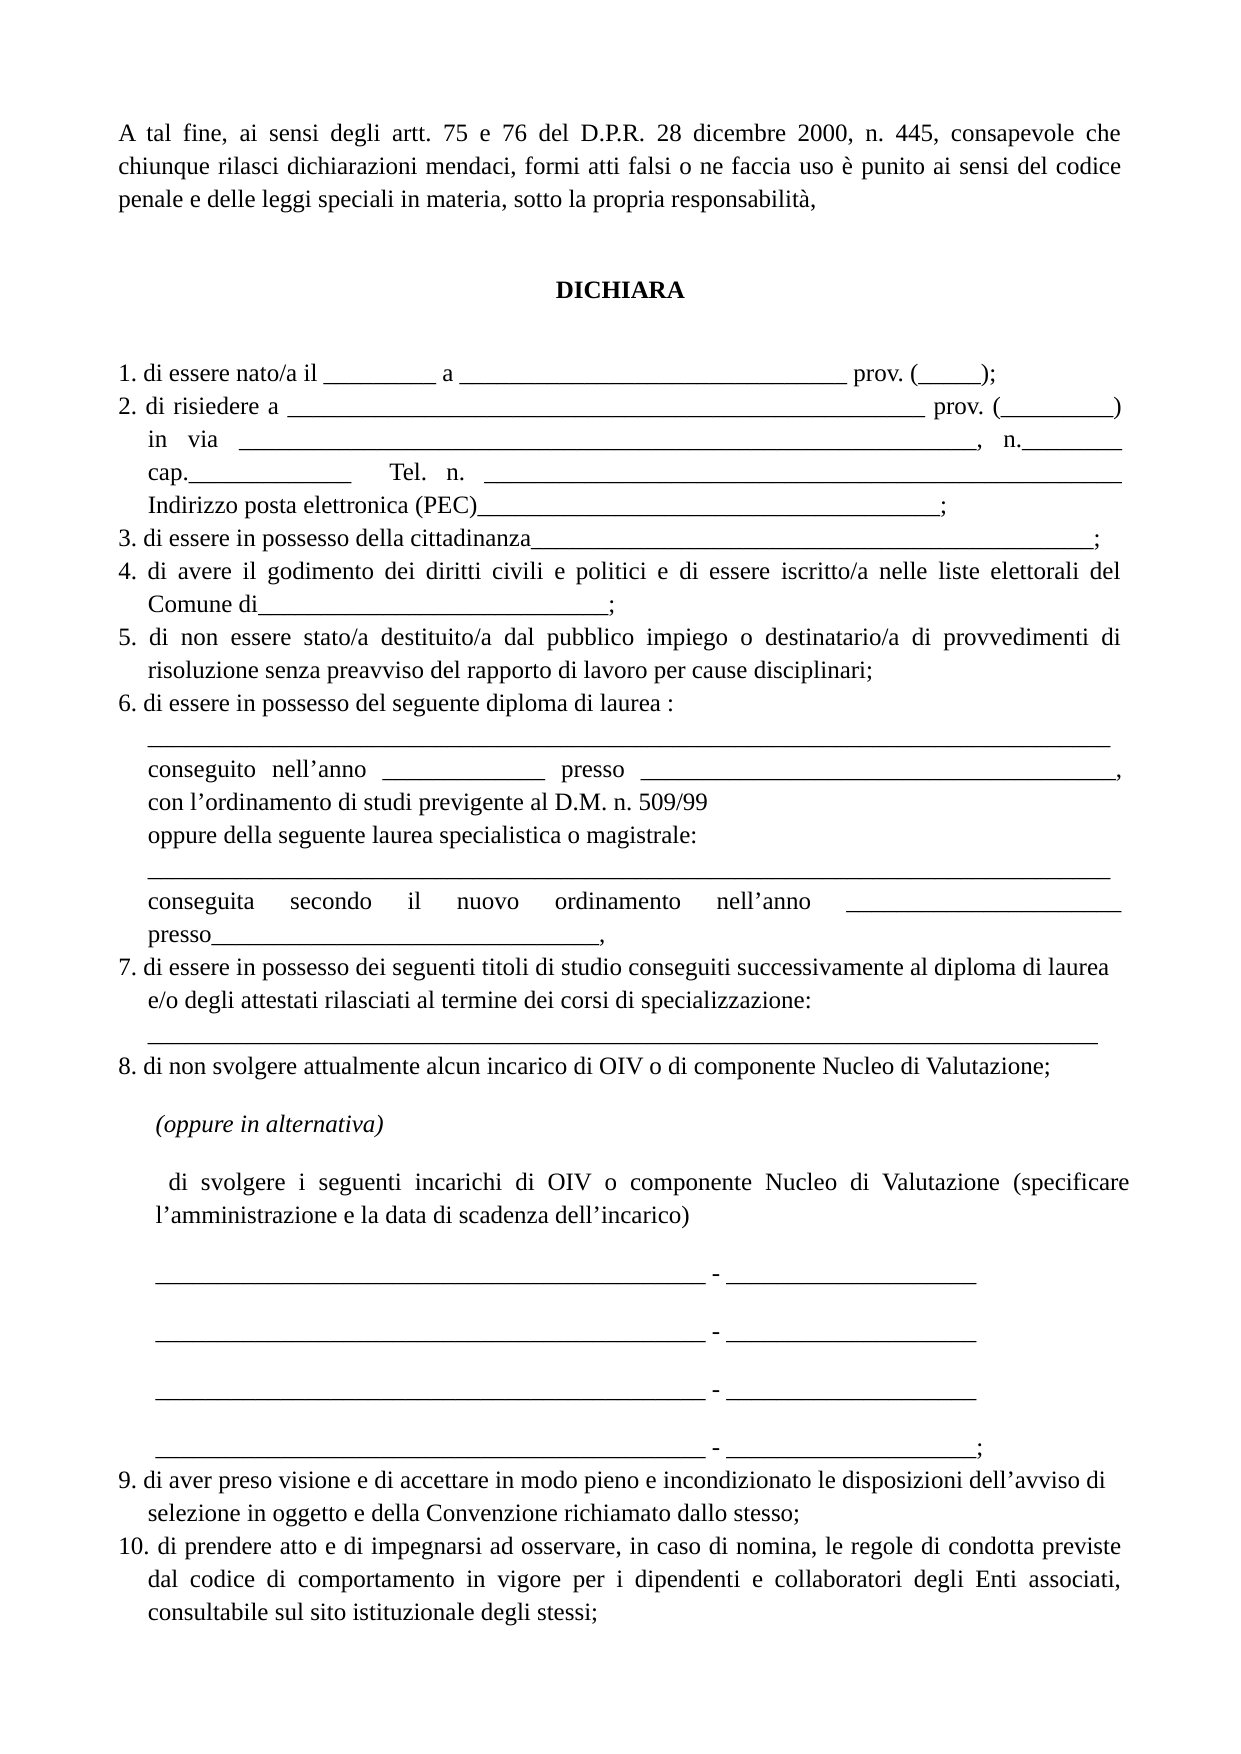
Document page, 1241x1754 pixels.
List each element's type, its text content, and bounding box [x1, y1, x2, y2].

text ____________________________________________________________________________ [148, 1018, 1122, 1047]
text 6. di essere in possesso del seguente diploma di laurea : [118, 688, 1122, 717]
text 2. di risiedere a ___________________________________________________ prov. (_________) in via ___________________________________________________________, n.________ cap._____________ Tel. n. ___________________________________________________ Indirizzo posta elettronica (PEC)_____________________________________; [118, 391, 1122, 518]
text ____________________________________________ - ____________________ [155, 1258, 1130, 1287]
text ____________________________________________ - ____________________ [155, 1374, 1130, 1403]
text di svolgere i seguenti incarichi di OIV o componente Nucleo di Valutazione (specificare l’amministrazione e la data di scadenza dell’incarico) [155, 1167, 1130, 1229]
text ____________________________________________ - ____________________; [155, 1432, 1130, 1461]
text 10. di prendere atto e di impegnarsi ad osservare, in caso di nomina, le regole di condotta previste dal codice di comportamento in vigore per i dipendenti e collaboratori degli Enti associati, consultabile sul sito istituzionale degli stessi; [118, 1531, 1122, 1626]
text _____________________________________________________________________________ [148, 853, 1122, 882]
text conseguito nell’anno _____________ presso ______________________________________, con l’ordinamento di studi previgente al D.M. n. 509/99 [148, 754, 1122, 816]
text oppure della seguente laurea specialistica o magistrale: [148, 820, 1122, 849]
text 1. di essere nato/a il _________ a _______________________________ prov. (_____); [118, 358, 1122, 386]
text 4. di avere il godimento dei diritti civili e politici e di essere iscritto/a nelle liste elettorali del Comune di____________________________; [118, 556, 1122, 618]
text 3. di essere in possesso della cittadinanza_____________________________________________; [118, 523, 1122, 552]
text (oppure in alternativa) [155, 1109, 1130, 1138]
text A tal fine, ai sensi degli artt. 75 e 76 del D.P.R. 28 dicembre 2000, n. 445, consapevole che chiunque rilasci dichiarazioni mendaci, formi atti falsi o ne faccia uso è punito ai sensi del codice penale e delle leggi speciali in materia, sotto la propria responsabilità, [118, 118, 1122, 213]
text _____________________________________________________________________________ [148, 721, 1122, 750]
text 8. di non svolgere attualmente alcun incarico di OIV o di componente Nucleo di Valutazione; [118, 1051, 1122, 1080]
text ____________________________________________ - ____________________ [155, 1316, 1130, 1345]
text 5. di non essere stato/a destituito/a dal pubblico impiego o destinatario/a di provvedimenti di risoluzione senza preavviso del rapporto di lavoro per cause disciplinari; [118, 622, 1122, 684]
text 7. di essere in possesso dei seguenti titoli di studio conseguiti successivamente al diploma di laurea e/o degli attestati rilasciati al termine dei corsi di specializzazione: [118, 952, 1122, 1014]
text 9. di aver preso visione e di accettare in modo pieno e incondizionato le disposizioni dell’avviso di selezione in oggetto e della Convenzione richiamato dallo stesso; [118, 1465, 1122, 1527]
text conseguita secondo il nuovo ordinamento nell’anno ______________________ presso_______________________________, [148, 886, 1122, 948]
subtitle DICHIARA [118, 275, 1122, 304]
